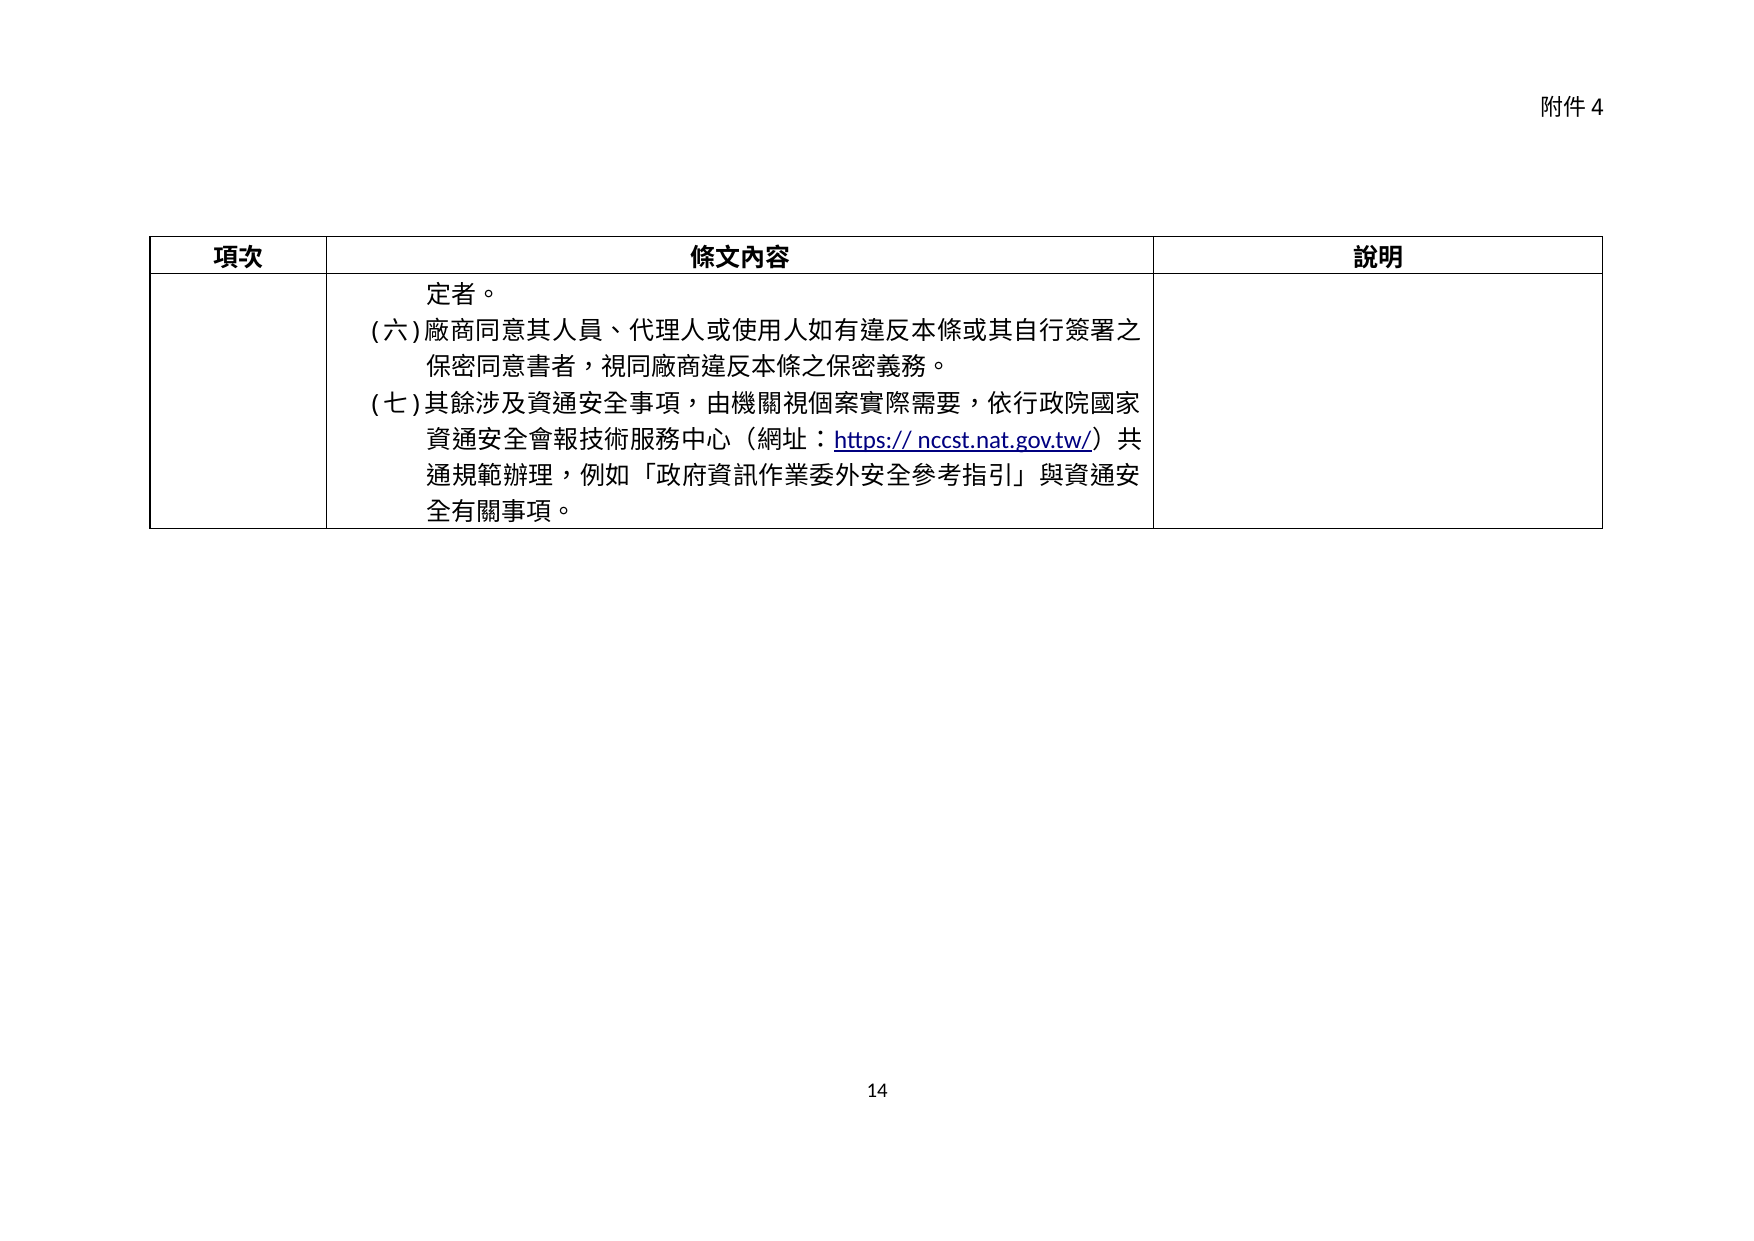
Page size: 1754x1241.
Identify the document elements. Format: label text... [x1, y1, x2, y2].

table_header 說明 [1154, 237, 1602, 273]
table_header 項次 [151, 237, 326, 273]
table_header 條文內容 [327, 237, 1153, 273]
table_cell [151, 274, 326, 528]
table_cell [1154, 274, 1602, 528]
table_cell 定者。 (六)廠商同意其人員、代理人或使用人如有違反本條或其自行簽署之保密同意書者，視同廠商違反本條之保密義務。 (七)其餘涉及資通安全事項，由機關視個案實際需要，依行政院國家資通安全會報技術服務中心（網址：https:// nccst.nat.gov.tw/）共通規範辦理，例如「政府資訊作業委外安全參考指引」與資通安全有關事項。 [327, 274, 1153, 528]
